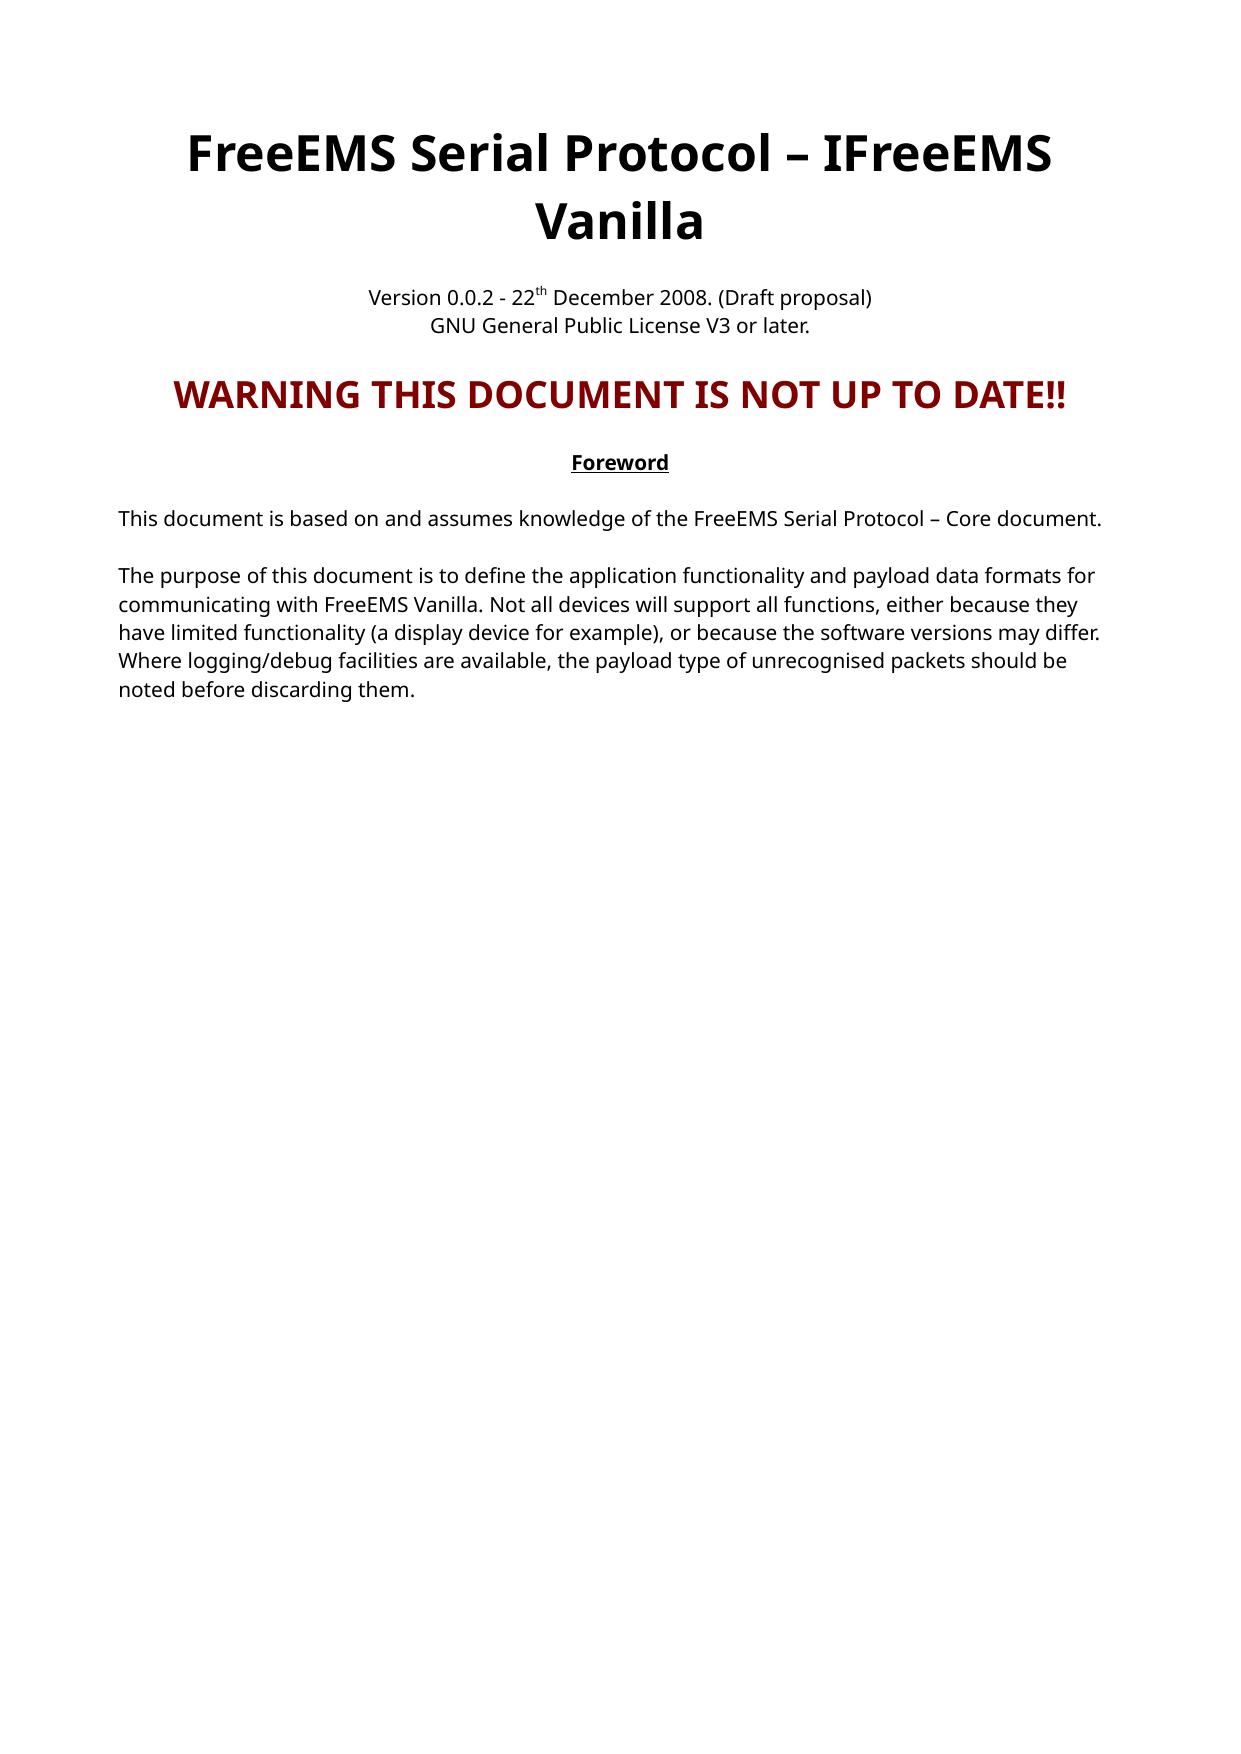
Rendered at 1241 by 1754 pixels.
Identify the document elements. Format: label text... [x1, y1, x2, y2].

text This document is based on and assumes knowledge of the FreeEMS Serial Protocol – Core document. [118, 504, 1122, 533]
text Version 0.0.2 - 22th December 2008. (Draft proposal) [118, 283, 1122, 311]
text WARNING THIS DOCUMENT IS NOT UP TO DATE!! [118, 368, 1122, 419]
text Foreword [118, 448, 1122, 476]
text GNU General Public License V3 or later. [118, 311, 1122, 340]
text FreeEMS Serial Protocol – IFreeEMS Vanilla [118, 118, 1122, 254]
text The purpose of this document is to define the application functionality and payload data formats for communicating with FreeEMS Vanilla. Not all devices will support all functions, either because they have limited functionality (a display device for example), or because the software versions may differ. Where logging/debug facilities are available, the payload type of unrecognised packets should be noted before discarding them. [118, 561, 1122, 703]
